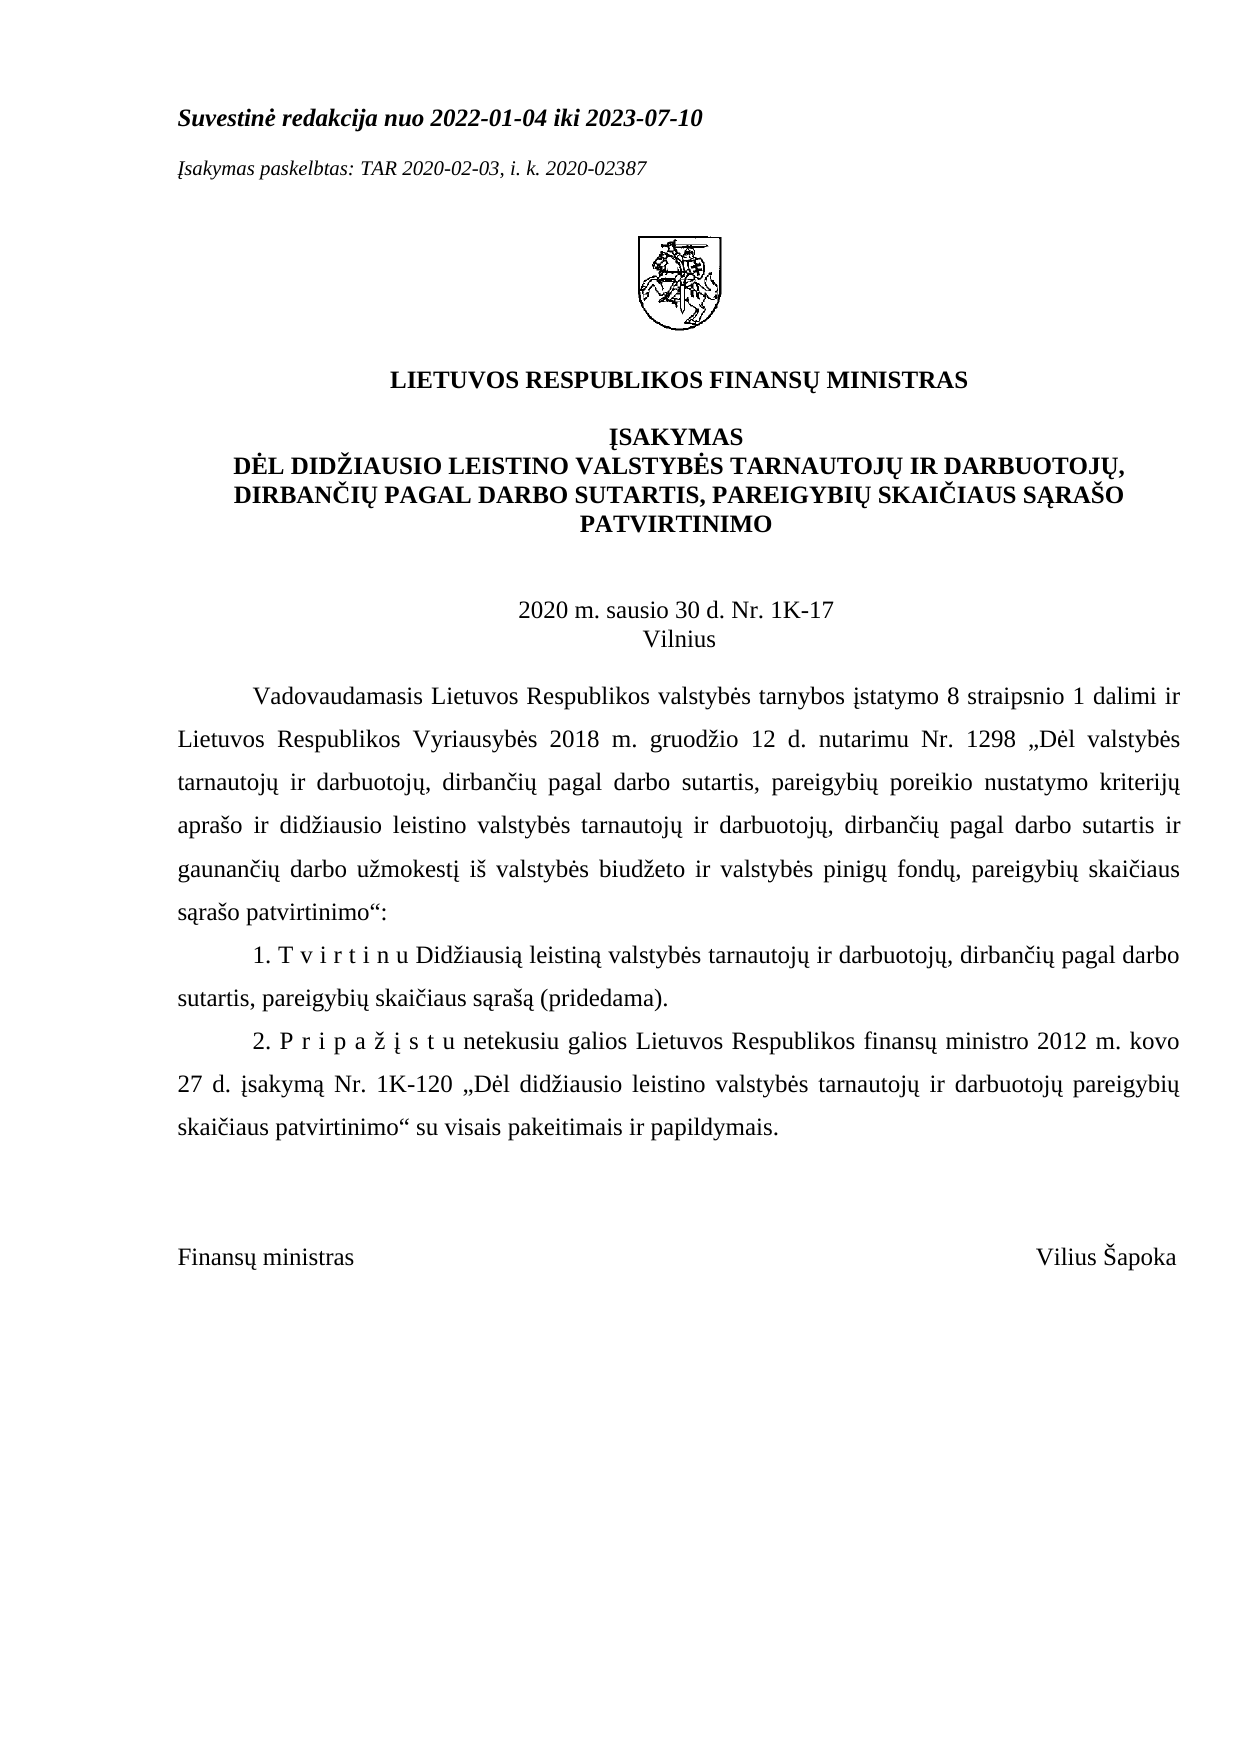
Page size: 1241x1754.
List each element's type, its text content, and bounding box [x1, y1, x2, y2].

text 2020 m. sausio 30 d. Nr. 1K-17 [177, 595, 1181, 624]
text Finansų ministras Vilius Šapoka [177, 1242, 1181, 1271]
text 2. P r i p a ž į s t u netekusiu galios Lietuvos Respublikos finansų ministro 2012 m. kovo 27 d. įsakymą Nr. 1K-120 „Dėl didžiausio leistino valstybės tarnautojų ir darbuotojų pareigybių skaičiaus patvirtinimo“ su visais pakeitimais ir papildymais. [177, 1026, 1181, 1141]
text Įsakymas paskelbtas: TAR 2020-02-03, i. k. 2020-02387 [177, 156, 1181, 180]
text LIETUVOS RESPUBLIKOS FINANSŲ MINISTRAS [177, 365, 1181, 394]
text DĖL DIDŽIAUSIO LEISTINO VALSTYBĖS TARNAUTOJŲ IR DARBUOTOJŲ, DIRBANČIŲ PAGAL DARBO SUTARTIS, PAREIGYBIŲ SKAIČIAUS SĄRAŠO PATVIRTINIMO [177, 451, 1181, 537]
text ĮSAKYMAS [177, 422, 1181, 451]
text Vilnius [177, 624, 1181, 652]
text Suvestinė redakcija nuo 2022-01-04 iki 2023-07-10 [177, 103, 1181, 132]
text Vadovaudamasis Lietuvos Respublikos valstybės tarnybos įstatymo 8 straipsnio 1 dalimi ir Lietuvos Respublikos Vyriausybės 2018 m. gruodžio 12 d. nutarimu Nr. 1298 „Dėl valstybės tarnautojų ir darbuotojų, dirbančių pagal darbo sutartis, pareigybių poreikio nustatymo kriterijų aprašo ir didžiausio leistino valstybės tarnautojų ir darbuotojų, dirbančių pagal darbo sutartis ir gaunančių darbo užmokestį iš valstybės biudžeto ir valstybės pinigų fondų, pareigybių skaičiaus sąrašo patvirtinimo“: [177, 681, 1181, 926]
text 1. T v i r t i n u Didžiausią leistiną valstybės tarnautojų ir darbuotojų, dirbančių pagal darbo sutartis, pareigybių skaičiaus sąrašą (pridedama). [177, 940, 1181, 1012]
